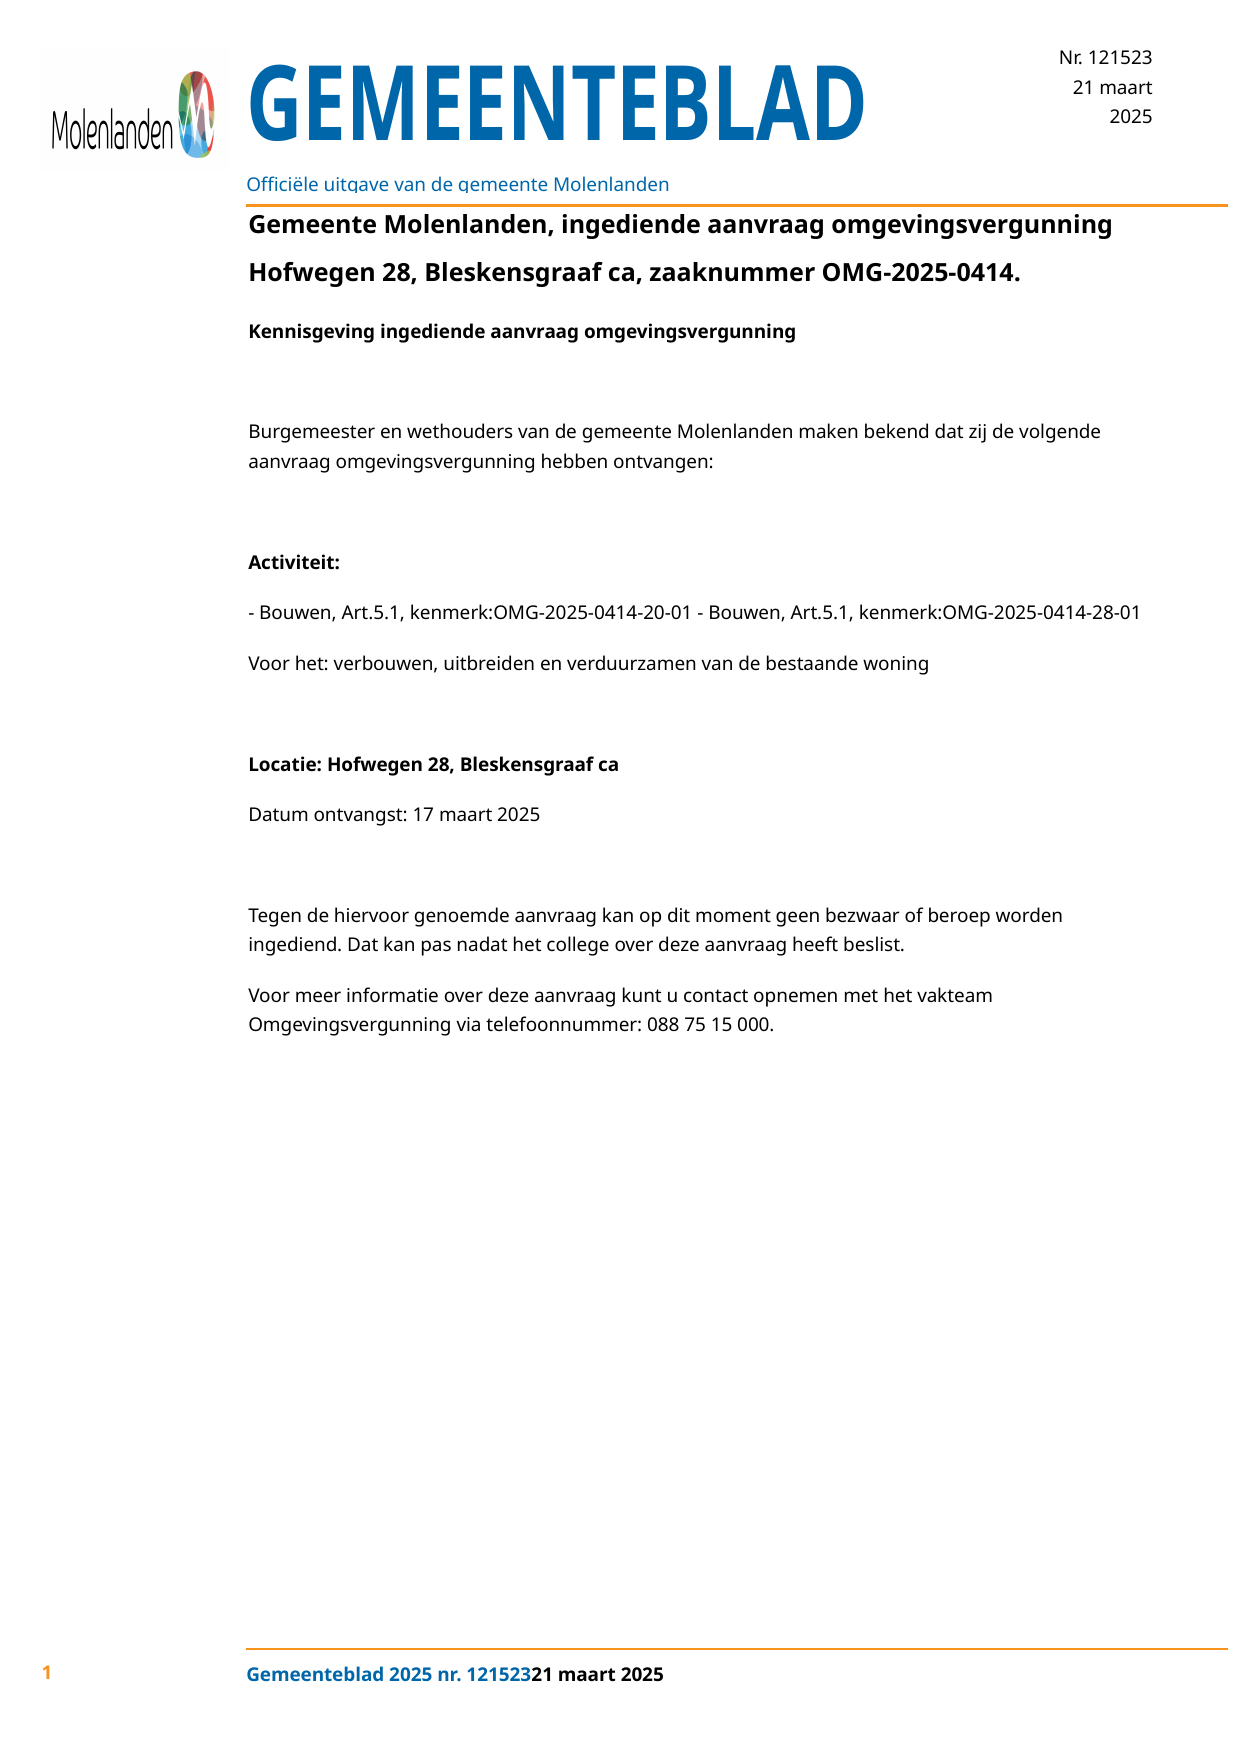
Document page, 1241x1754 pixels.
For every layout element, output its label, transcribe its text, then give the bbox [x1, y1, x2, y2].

text Kennisgeving ingediende aanvraag omgevingsvergunning [248, 318, 1152, 344]
text - Bouwen, Art.5.1, kenmerk:OMG-2025-0414-20-01 - Bouwen, Art.5.1, kenmerk:OMG-2025-0414-28-01 [248, 599, 1152, 625]
text Voor meer informatie over deze aanvraag kunt u contact opnemen met het vakteam Omgevingsvergunning via telefoonnummer: 088 75 15 000. [248, 982, 1152, 1037]
text Locatie: Hofwegen 28, Bleskensgraaf ca [248, 751, 1152, 777]
picture [41, 47, 231, 172]
text Datum ontvangst: 17 maart 2025 [248, 801, 1152, 827]
text Voor het: verbouwen, uitbreiden en verduurzamen van de bestaande woning [248, 650, 1152, 676]
text Activiteit: [248, 549, 1152, 575]
text Tegen de hiervoor genoemde aanvraag kan op dit moment geen bezwaar of beroep worden ingediend. Dat kan pas nadat het college over deze aanvraag heeft beslist. [248, 902, 1152, 957]
text Burgemeester en wethouders van de gemeente Molenlanden maken bekend dat zij de volgende aanvraag omgevingsvergunning hebben ontvangen: [248, 419, 1152, 474]
text Gemeente Molenlanden, ingediende aanvraag omgevingsvergunning Hofwegen 28, Bleskensgraaf ca, zaaknummer OMG-2025-0414. [248, 207, 1152, 288]
